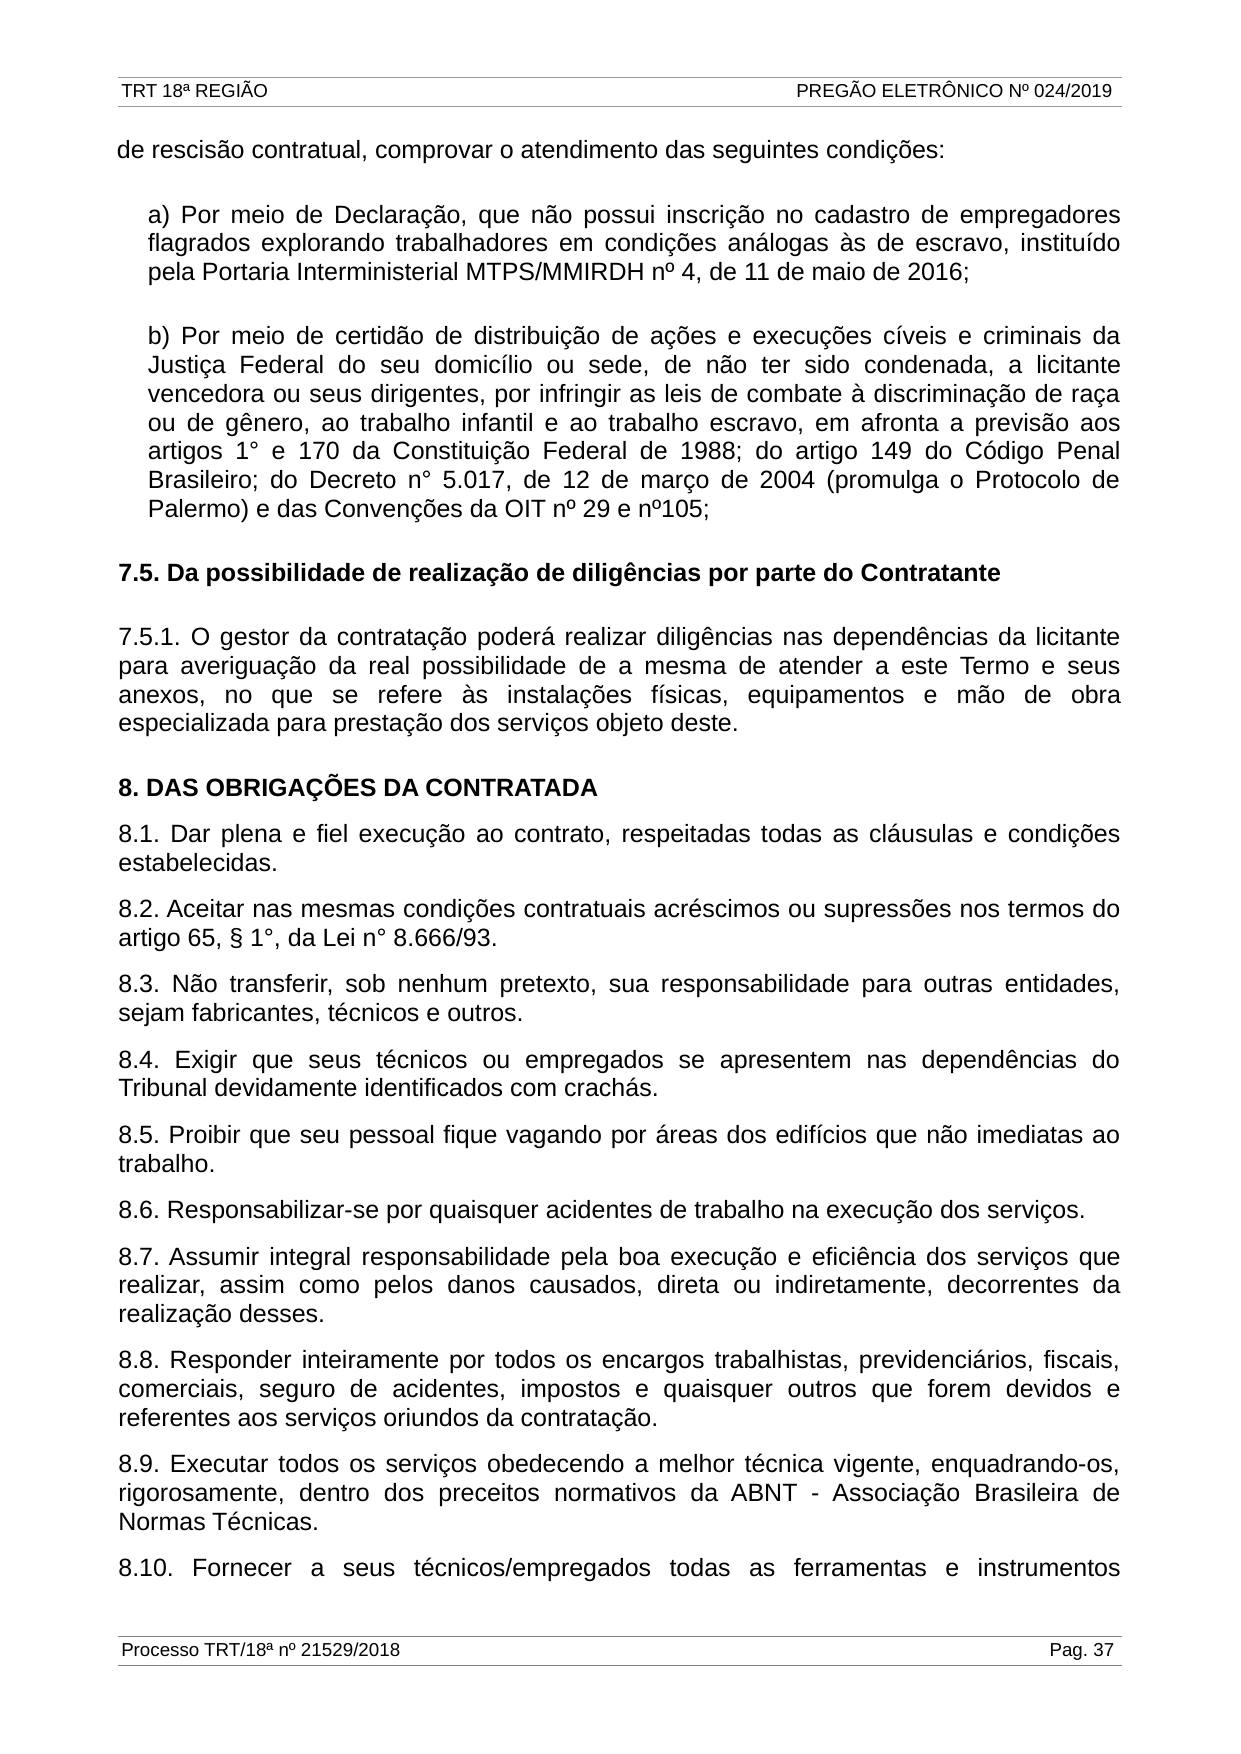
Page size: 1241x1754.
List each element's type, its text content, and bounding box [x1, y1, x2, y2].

text 8.9. Executar todos os serviços obedecendo a melhor técnica vigente, enquadrando-os, rigorosamente, dentro dos preceitos normativos da ABNT - Associação Brasileira de Normas Técnicas. [118, 1449, 1122, 1536]
text 8. DAS OBRIGAÇÕES DA CONTRATADA [118, 773, 1122, 801]
text 8.7. Assumir integral responsabilidade pela boa execução e eficiência dos serviços que realizar, assim como pelos danos causados, direta ou indiretamente, decorrentes da realização desses. [118, 1242, 1122, 1328]
text 8.4. Exigir que seus técnicos ou empregados se apresentem nas dependências do Tribunal devidamente identificados com crachás. [118, 1045, 1122, 1102]
text 8.8. Responder inteiramente por todos os encargos trabalhistas, previdenciários, fiscais, comerciais, seguro de acidentes, impostos e quaisquer outros que forem devidos e referentes aos serviços oriundos da contratação. [118, 1346, 1122, 1432]
text 8.3. Não transferir, sob nenhum pretexto, sua responsabilidade para outras entidades, sejam fabricantes, técnicos e outros. [118, 969, 1122, 1027]
text 7.5.1. O gestor da contratação poderá realizar diligências nas dependências da licitante para averiguação da real possibilidade de a mesma de atender a este Termo e seus anexos, no que se refere às instalações físicas, equipamentos e mão de obra especializada para prestação dos serviços objeto deste. [118, 622, 1122, 737]
text 8.2. Aceitar nas mesmas condições contratuais acréscimos ou supressões nos termos do artigo 65, § 1°, da Lei n° 8.666/93. [118, 894, 1122, 952]
text a) Por meio de Declaração, que não possui inscrição no cadastro de empregadores flagrados explorando trabalhadores em condições análogas às de escravo, instituído pela Portaria Interministerial MTPS/MMIRDH nº 4, de 11 de maio de 2016; [148, 200, 1122, 286]
text 8.5. Proibir que seu pessoal fique vagando por áreas dos edifícios que não imediatas ao trabalho. [118, 1120, 1122, 1177]
text b) Por meio de certidão de distribuição de ações e execuções cíveis e criminais da Justiça Federal do seu domicílio ou sede, de não ter sido condenada, a licitante vencedora ou seus dirigentes, por infringir as leis de combate à discriminação de raça ou de gênero, ao trabalho infantil e ao trabalho escravo, em afronta a previsão aos artigos 1° e 170 da Constituição Federal de 1988; do artigo 149 do Código Penal Brasileiro; do Decreto n° 5.017, de 12 de março de 2004 (promulga o Protocolo de Palermo) e das Convenções da OIT nº 29 e nº105; [148, 321, 1122, 523]
text 7.5. Da possibilidade de realização de diligências por parte do Contratante [118, 558, 1122, 587]
text 8.6. Responsabilizar-se por quaisquer acidentes de trabalho na execução dos serviços. [118, 1195, 1122, 1224]
text 8.10. Fornecer a seus técnicos/empregados todas as ferramentas e instrumentos [118, 1553, 1122, 1582]
text de rescisão contratual, comprovar o atendimento das seguintes condições: [117, 136, 1122, 164]
text 8.1. Dar plena e fiel execução ao contrato, respeitadas todas as cláusulas e condições estabelecidas. [118, 819, 1122, 877]
